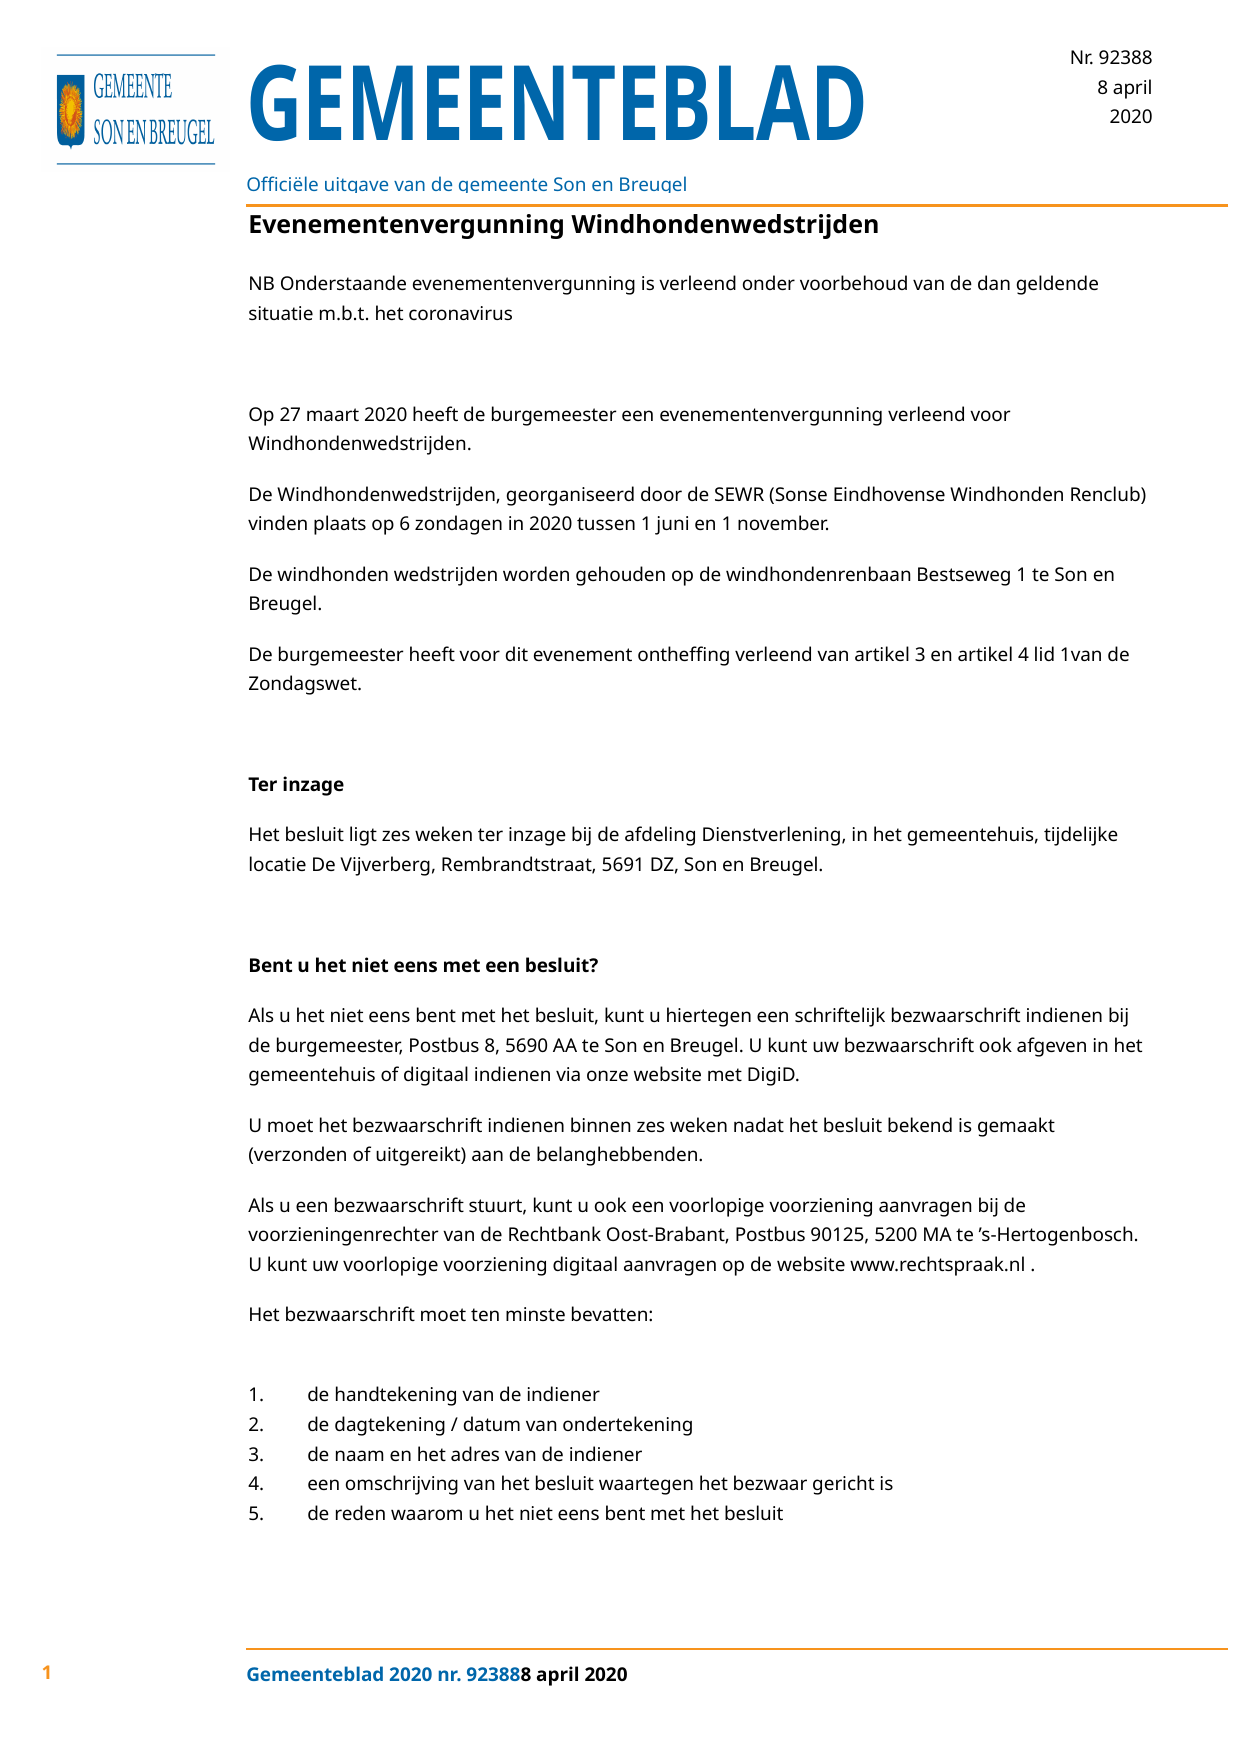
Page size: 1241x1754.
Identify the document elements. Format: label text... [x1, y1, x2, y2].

text De burgemeester heeft voor dit evenement ontheffing verleend van artikel 3 en artikel 4 lid 1van de Zondagswet. [248, 641, 1152, 696]
text Evenementenvergunning Windhondenwedstrijden [248, 207, 1152, 241]
text De windhonden wedstrijden worden gehouden op de windhondenrenbaan Bestseweg 1 te Son en Breugel. [248, 561, 1152, 616]
text Als u een bezwaarschrift stuurt, kunt u ook een voorlopige voorziening aanvragen bij de voorzieningenrechter van de Rechtbank Oost-Brabant, Postbus 90125, 5200 MA te ’s-Hertogenbosch. U kunt uw voorlopige voorziening digitaal aanvragen op de website www.rechtspraak.nl . [248, 1192, 1152, 1277]
list de naam en het adres van de indiener [248, 1441, 1152, 1466]
text Het bezwaarschrift moet ten minste bevatten: [248, 1302, 1152, 1327]
text Als u het niet eens bent met het besluit, kunt u hiertegen een schriftelijk bezwaarschrift indienen bij de burgemeester, Postbus 8, 5690 AA te Son en Breugel. U kunt uw bezwaarschrift ook afgeven in het gemeentehuis of digitaal indienen via onze website met DigiD. [248, 1002, 1152, 1087]
list een omschrijving van het besluit waartegen het bezwaar gericht is [248, 1470, 1152, 1496]
text De Windhondenwedstrijden, georganiseerd door de SEWR (Sonse Eindhovense Windhonden Renclub) vinden plaats op 6 zondagen in 2020 tussen 1 juni en 1 november. [248, 481, 1152, 536]
text Bent u het niet eens met een besluit? [248, 952, 1152, 978]
list de handtekening van de indiener [248, 1382, 1152, 1407]
text U moet het bezwaarschrift indienen binnen zes weken nadat het besluit bekend is gemaakt (verzonden of uitgereikt) aan de belanghebbenden. [248, 1112, 1152, 1167]
text Het besluit ligt zes weken ter inzage bij de afdeling Dienstverlening, in het gemeentehuis, tijdelijke locatie De Vijverberg, Rembrandtstraat, 5691 DZ, Son en Breugel. [248, 822, 1152, 877]
picture [41, 47, 231, 172]
text NB Onderstaande evenementenvergunning is verleend onder voorbehoud van de dan geldende situatie m.b.t. het coronavirus [248, 270, 1152, 326]
text Ter inzage [248, 771, 1152, 797]
list de dagtekening / datum van ondertekening [248, 1411, 1152, 1437]
text Op 27 maart 2020 heeft de burgemeester een evenementenvergunning verleend voor Windhondenwedstrijden. [248, 401, 1152, 456]
list de reden waarom u het niet eens bent met het besluit [248, 1500, 1152, 1526]
